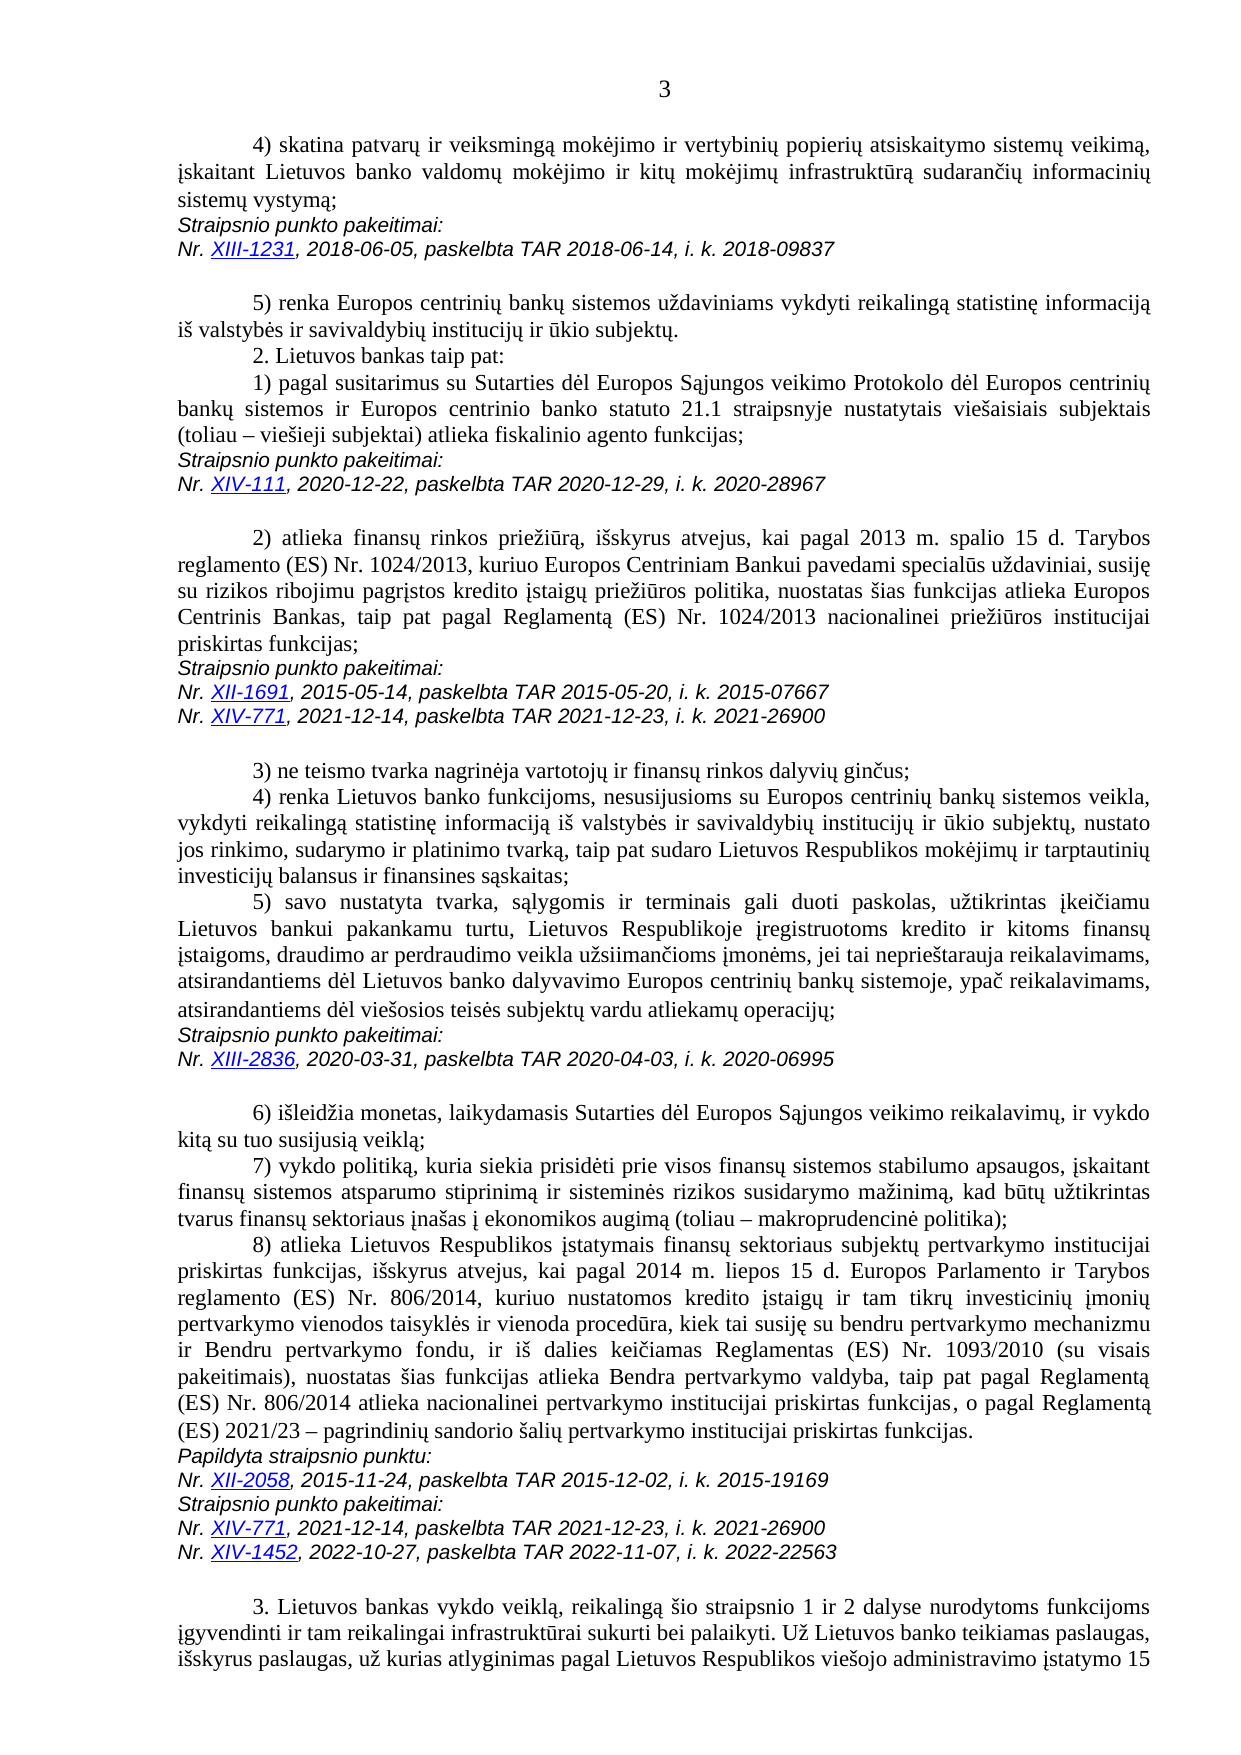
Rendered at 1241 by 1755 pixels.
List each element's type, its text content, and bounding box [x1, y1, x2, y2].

text Nr. XII-2058, 2015-11-24, paskelbta TAR 2015-12-02, i. k. 2015-19169 [177, 1468, 1152, 1492]
text 2) atlieka finansų rinkos priežiūrą, išskyrus atvejus, kai pagal 2013 m. spalio 15 d. Tarybos reglamento (ES) Nr. 1024/2013, kuriuo Europos Centriniam Bankui pavedami specialūs uždaviniai, susiję su rizikos ribojimu pagrįstos kredito įstaigų priežiūros politika, nuostatas šias funkcijas atlieka Europos Centrinis Bankas, taip pat pagal Reglamentą (ES) Nr. 1024/2013 nacionalinei priežiūros institucijai priskirtas funkcijas; [177, 524, 1152, 656]
text Nr. XIII-1231, 2018-06-05, paskelbta TAR 2018-06-14, i. k. 2018-09837 [177, 237, 1152, 261]
text Nr. XII-1691, 2015-05-14, paskelbta TAR 2015-05-20, i. k. 2015-07667 [177, 680, 1152, 704]
text 4) skatina patvarų ir veiksmingą mokėjimo ir vertybinių popierių atsiskaitymo sistemų veikimą, įskaitant Lietuvos banko valdomų mokėjimo ir kitų mokėjimų infrastruktūrą sudarančių informacinių sistemų vystymą; [177, 131, 1152, 213]
text Straipsnio punkto pakeitimai: [177, 1492, 1152, 1516]
text 3) ne teismo tvarka nagrinėja vartotojų ir finansų rinkos dalyvių ginčus; [177, 757, 1152, 783]
text Nr. XIV-771, 2021-12-14, paskelbta TAR 2021-12-23, i. k. 2021-26900 [177, 1516, 1152, 1540]
text Straipsnio punkto pakeitimai: [177, 213, 1152, 237]
text 4) renka Lietuvos banko funkcijoms, nesusijusioms su Europos centrinių bankų sistemos veikla, vykdyti reikalingą statistinę informaciją iš valstybės ir savivaldybių institucijų ir ūkio subjektų, nustato jos rinkimo, sudarymo ir platinimo tvarką, taip pat sudaro Lietuvos Respublikos mokėjimų ir tarptautinių investicijų balansus ir finansines sąskaitas; [177, 783, 1152, 888]
text Straipsnio punkto pakeitimai: [177, 656, 1152, 680]
text Nr. XIV-1452, 2022-10-27, paskelbta TAR 2022-11-07, i. k. 2022-22563 [177, 1540, 1152, 1564]
text 5) renka Europos centrinių bankų sistemos uždaviniams vykdyti reikalingą statistinę informaciją iš valstybės ir savivaldybių institucijų ir ūkio subjektų. [177, 289, 1152, 342]
text 7) vykdo politiką, kuria siekia prisidėti prie visos finansų sistemos stabilumo apsaugos, įskaitant finansų sistemos atsparumo stiprinimą ir sisteminės rizikos susidarymo mažinimą, kad būtų užtikrintas tvarus finansų sektoriaus įnašas į ekonomikos augimą (toliau – makroprudencinė politika); [177, 1152, 1152, 1231]
text 1) pagal susitarimus su Sutarties dėl Europos Sąjungos veikimo Protokolo dėl Europos centrinių bankų sistemos ir Europos centrinio banko statuto 21.1 straipsnyje nustatytais viešaisiais subjektais (toliau – viešieji subjektai) atlieka fiskalinio agento funkcijas; [177, 368, 1152, 448]
text 5) savo nustatyta tvarka, sąlygomis ir terminais gali duoti paskolas, užtikrintas įkeičiamu Lietuvos bankui pakankamu turtu, Lietuvos Respublikoje įregistruotoms kredito ir kitoms finansų įstaigoms, draudimo ar perdraudimo veikla užsiimančioms įmonėms, jei tai neprieštarauja reikalavimams, atsirandantiems dėl Lietuvos banko dalyvavimo Europos centrinių bankų sistemoje, ypač reikalavimams, atsirandantiems dėl viešosios teisės subjektų vardu atliekamų operacijų; [177, 888, 1152, 1023]
text Nr. XIII-2836, 2020-03-31, paskelbta TAR 2020-04-03, i. k. 2020-06995 [177, 1047, 1152, 1071]
text 2. Lietuvos bankas taip pat: [177, 342, 1152, 368]
text 6) išleidžia monetas, laikydamasis Sutarties dėl Europos Sąjungos veikimo reikalavimų, ir vykdo kitą su tuo susijusią veiklą; [177, 1099, 1152, 1152]
text 3. Lietuvos bankas vykdo veiklą, reikalingą šio straipsnio 1 ir 2 dalyse nurodytoms funkcijoms įgyvendinti ir tam reikalingai infrastruktūrai sukurti bei palaikyti. Už Lietuvos banko teikiamas paslaugas, išskyrus paslaugas, už kurias atlyginimas pagal Lietuvos Respublikos viešojo administravimo įstatymo 15 [177, 1593, 1152, 1672]
text Nr. XIV-111, 2020-12-22, paskelbta TAR 2020-12-29, i. k. 2020-28967 [177, 472, 1152, 496]
text Nr. XIV-771, 2021-12-14, paskelbta TAR 2021-12-23, i. k. 2021-26900 [177, 704, 1152, 728]
text Straipsnio punkto pakeitimai: [177, 448, 1152, 472]
text Straipsnio punkto pakeitimai: [177, 1023, 1152, 1047]
text Papildyta straipsnio punktu: [177, 1444, 1152, 1468]
text 8) atlieka Lietuvos Respublikos įstatymais finansų sektoriaus subjektų pertvarkymo institucijai priskirtas funkcijas, išskyrus atvejus, kai pagal 2014 m. liepos 15 d. Europos Parlamento ir Tarybos reglamento (ES) Nr. 806/2014, kuriuo nustatomos kredito įstaigų ir tam tikrų investicinių įmonių pertvarkymo vienodos taisyklės ir vienoda procedūra, kiek tai susiję su bendru pertvarkymo mechanizmu ir Bendru pertvarkymo fondu, ir iš dalies keičiamas Reglamentas (ES) Nr. 1093/2010 (su visais pakeitimais), nuostatas šias funkcijas atlieka Bendra pertvarkymo valdyba, taip pat pagal Reglamentą (ES) Nr. 806/2014 atlieka nacionalinei pertvarkymo institucijai priskirtas funkcijas, o pagal Reglamentą (ES) 2021/23 – pagrindinių sandorio šalių pertvarkymo institucijai priskirtas funkcijas. [177, 1231, 1152, 1444]
